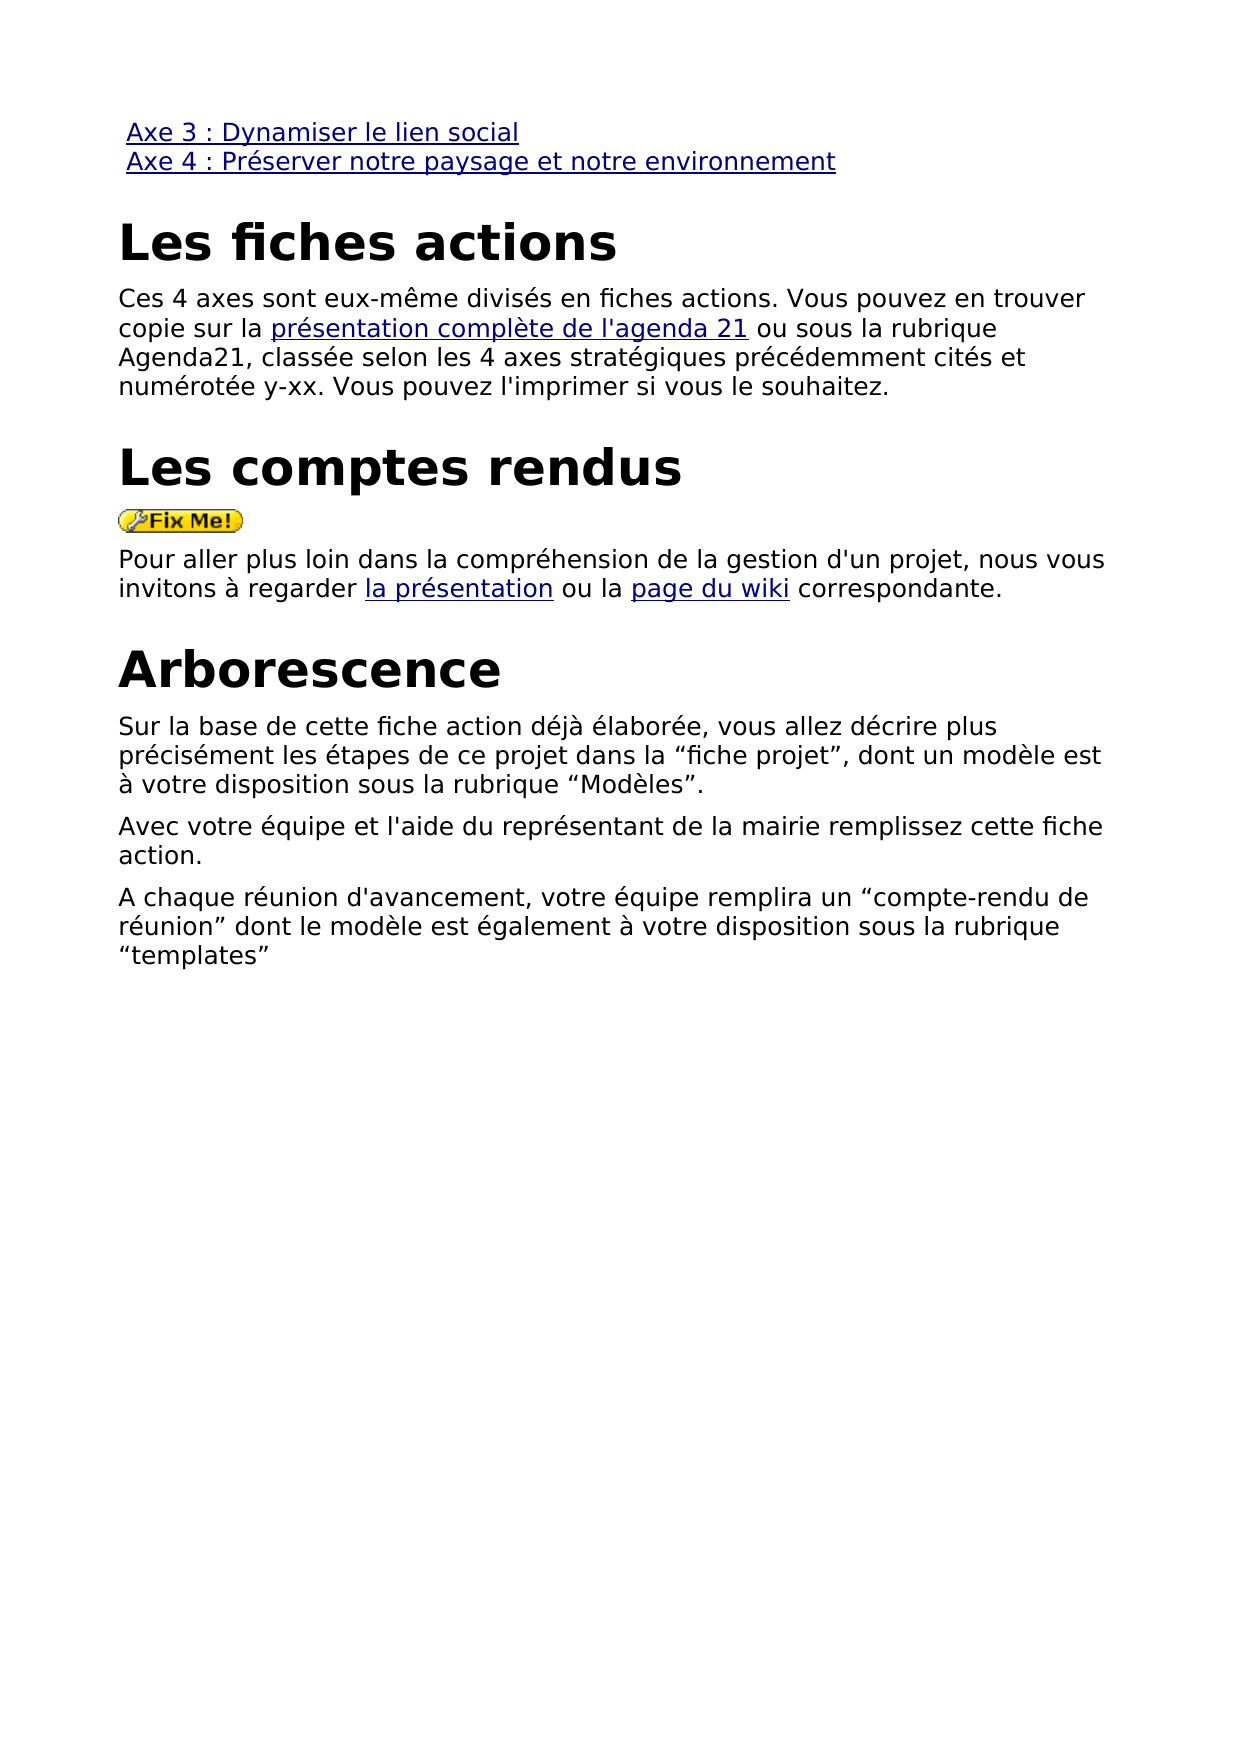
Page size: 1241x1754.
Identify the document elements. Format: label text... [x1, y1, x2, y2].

text Avec votre équipe et l'aide du représentant de la mairie remplissez cette fiche action. [118, 812, 1122, 870]
text A chaque réunion d'avancement, votre équipe remplira un “compte-rendu de réunion” dont le modèle est également à votre disposition sous la rubrique “templates” [118, 883, 1122, 970]
text Ces 4 axes sont eux-même divisés en fiches actions. Vous pouvez en trouver copie sur la présentation complète de l'agenda 21 ou sous la rubrique Agenda21, classée selon les 4 axes stratégiques précédemment cités et numérotée y-xx. Vous pouvez l'imprimer si vous le souhaitez. [118, 285, 1122, 401]
text Pour aller plus loin dans la compréhension de la gestion d'un projet, nous vous invitons à regarder la présentation ou la page du wiki correspondante. [118, 546, 1122, 604]
subtitle Les fiches actions [118, 214, 1122, 272]
subtitle Les comptes rendus [118, 439, 1122, 497]
text Axe 3 : Dynamiser le lien social Axe 4 : Préserver notre paysage et notre environnement [118, 118, 1122, 176]
picture [118, 509, 244, 533]
subtitle Arborescence [118, 641, 1122, 699]
text Sur la base de cette fiche action déjà élaborée, vous allez décrire plus précisément les étapes de ce projet dans la “fiche projet”, dont un modèle est à votre disposition sous la rubrique “Modèles”. [118, 712, 1122, 799]
